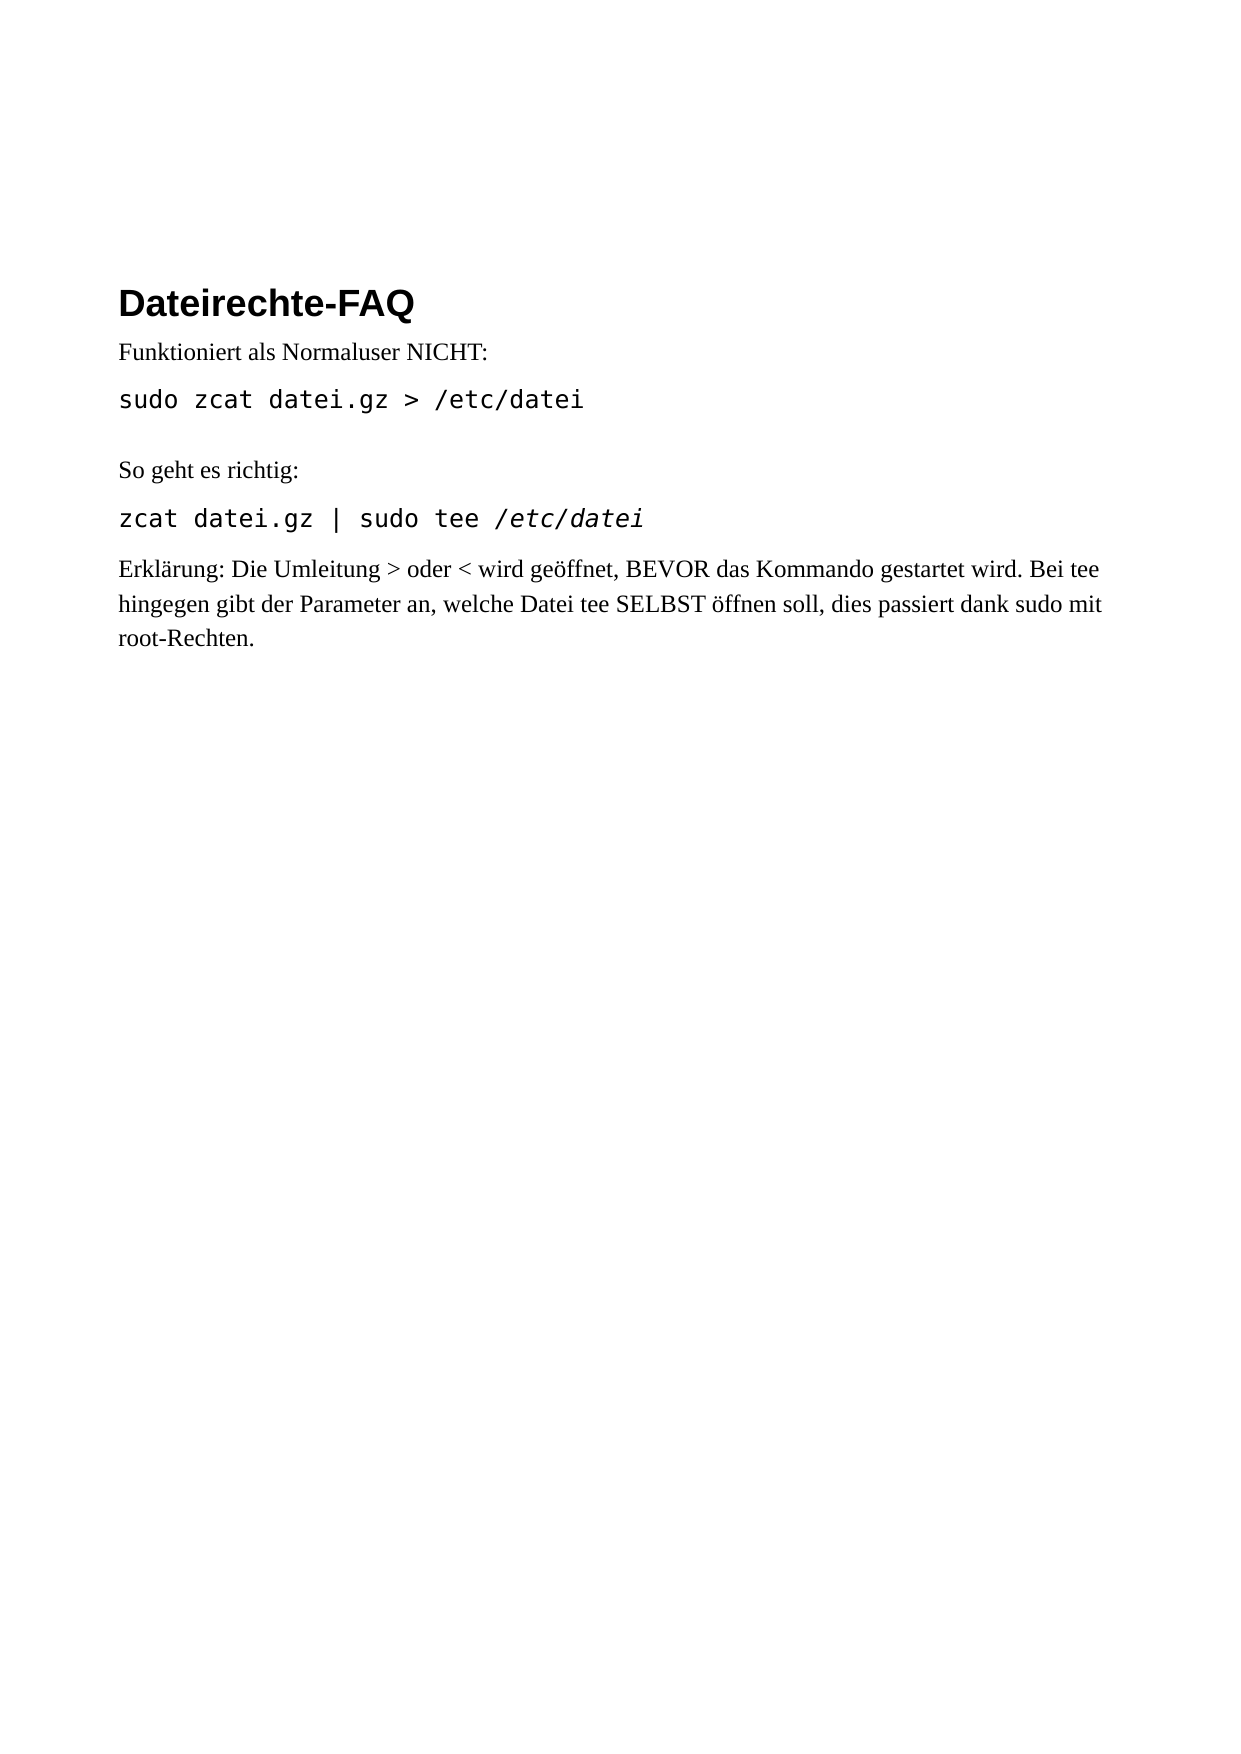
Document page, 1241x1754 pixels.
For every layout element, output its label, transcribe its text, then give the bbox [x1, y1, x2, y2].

subtitle Dateirechte-FAQ [118, 280, 1122, 324]
text sudo zcat datei.gz > /etc/datei So geht es richtig: [118, 386, 1122, 484]
text zcat datei.gz | sudo tee /etc/datei [118, 504, 1122, 534]
text Erklärung: Die Umleitung > oder < wird geöffnet, BEVOR das Kommando gestartet wird. Bei tee hingegen gibt der Parameter an, welche Datei tee SELBST öffnen soll, dies passiert dank sudo mit root-Rechten. [118, 554, 1122, 652]
text Funktioniert als Normaluser NICHT: [118, 337, 1122, 365]
